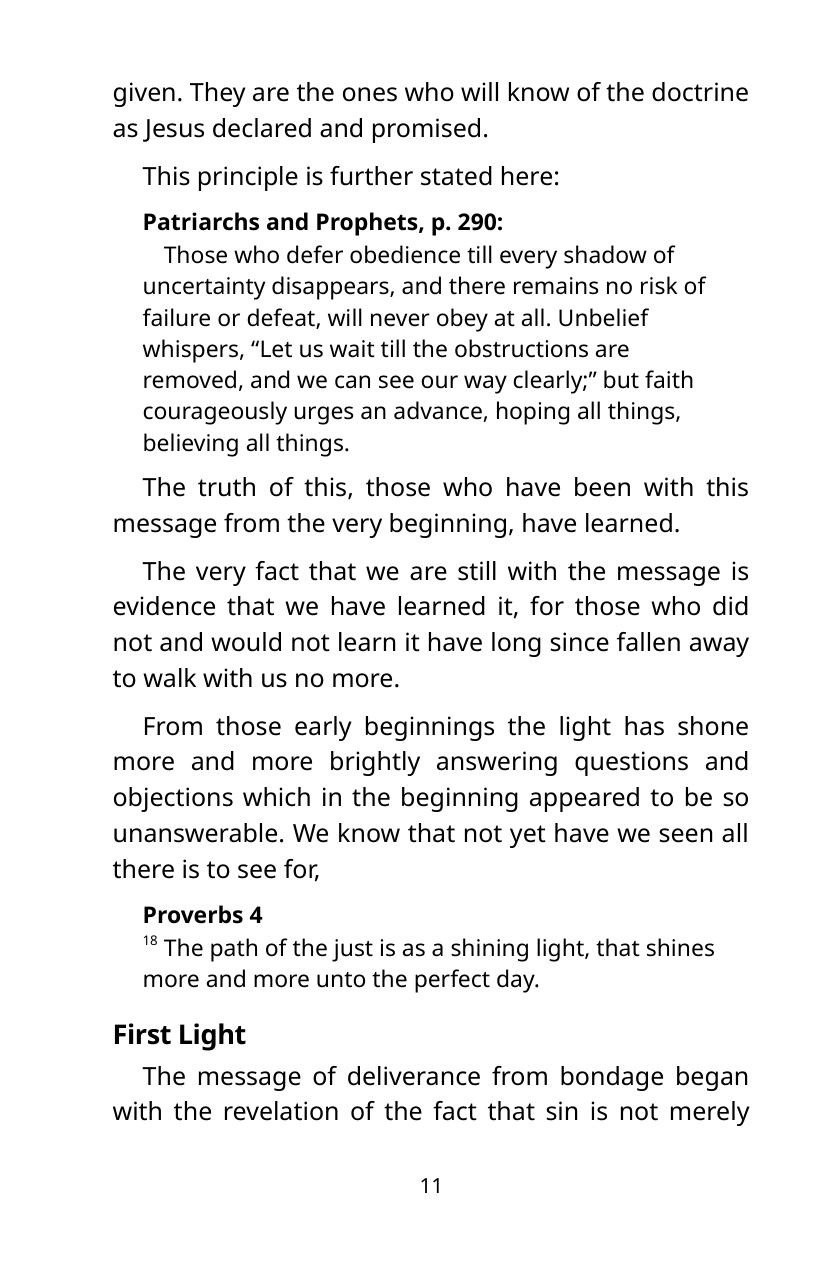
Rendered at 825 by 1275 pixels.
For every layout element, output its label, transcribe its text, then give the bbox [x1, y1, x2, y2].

text Those who defer obedience till every shadow of uncertainty disappears, and there remains no risk of failure or defeat, will never obey at all. Unbelief whispers, “Let us wait till the obstructions are removed, and we can see our way clearly;” but faith courageously urges an advance, hoping all things, believing all things. [142, 239, 720, 458]
text given. They are the ones who will know of the doctrine as Jesus declared and promised. [112, 75, 750, 145]
text Patriarchs and Prophets, p. 290: [142, 206, 750, 238]
subtitle First Light [112, 1015, 750, 1052]
text The very fact that we are still with the message is evidence that we have learned it, for those who did not and would not learn it have long since fallen away to walk with us no more. [112, 553, 750, 694]
text This principle is further stated here: [112, 158, 750, 193]
text From those early beginnings the light has shone more and more brightly answering questions and objections which in the beginning appeared to be so unanswerable. We know that not yet have we seen all there is to see for, [112, 708, 750, 885]
text The truth of this, those who have been with this message from the very beginning, have learned. [112, 470, 750, 539]
text The message of deliverance from bondage began with the revelation of the fact that sin is not merely [112, 1058, 750, 1128]
text 18 The path of the just is as a shining light, that shines more and more unto the perfect day. [142, 932, 720, 994]
text Proverbs 4 [142, 899, 750, 930]
